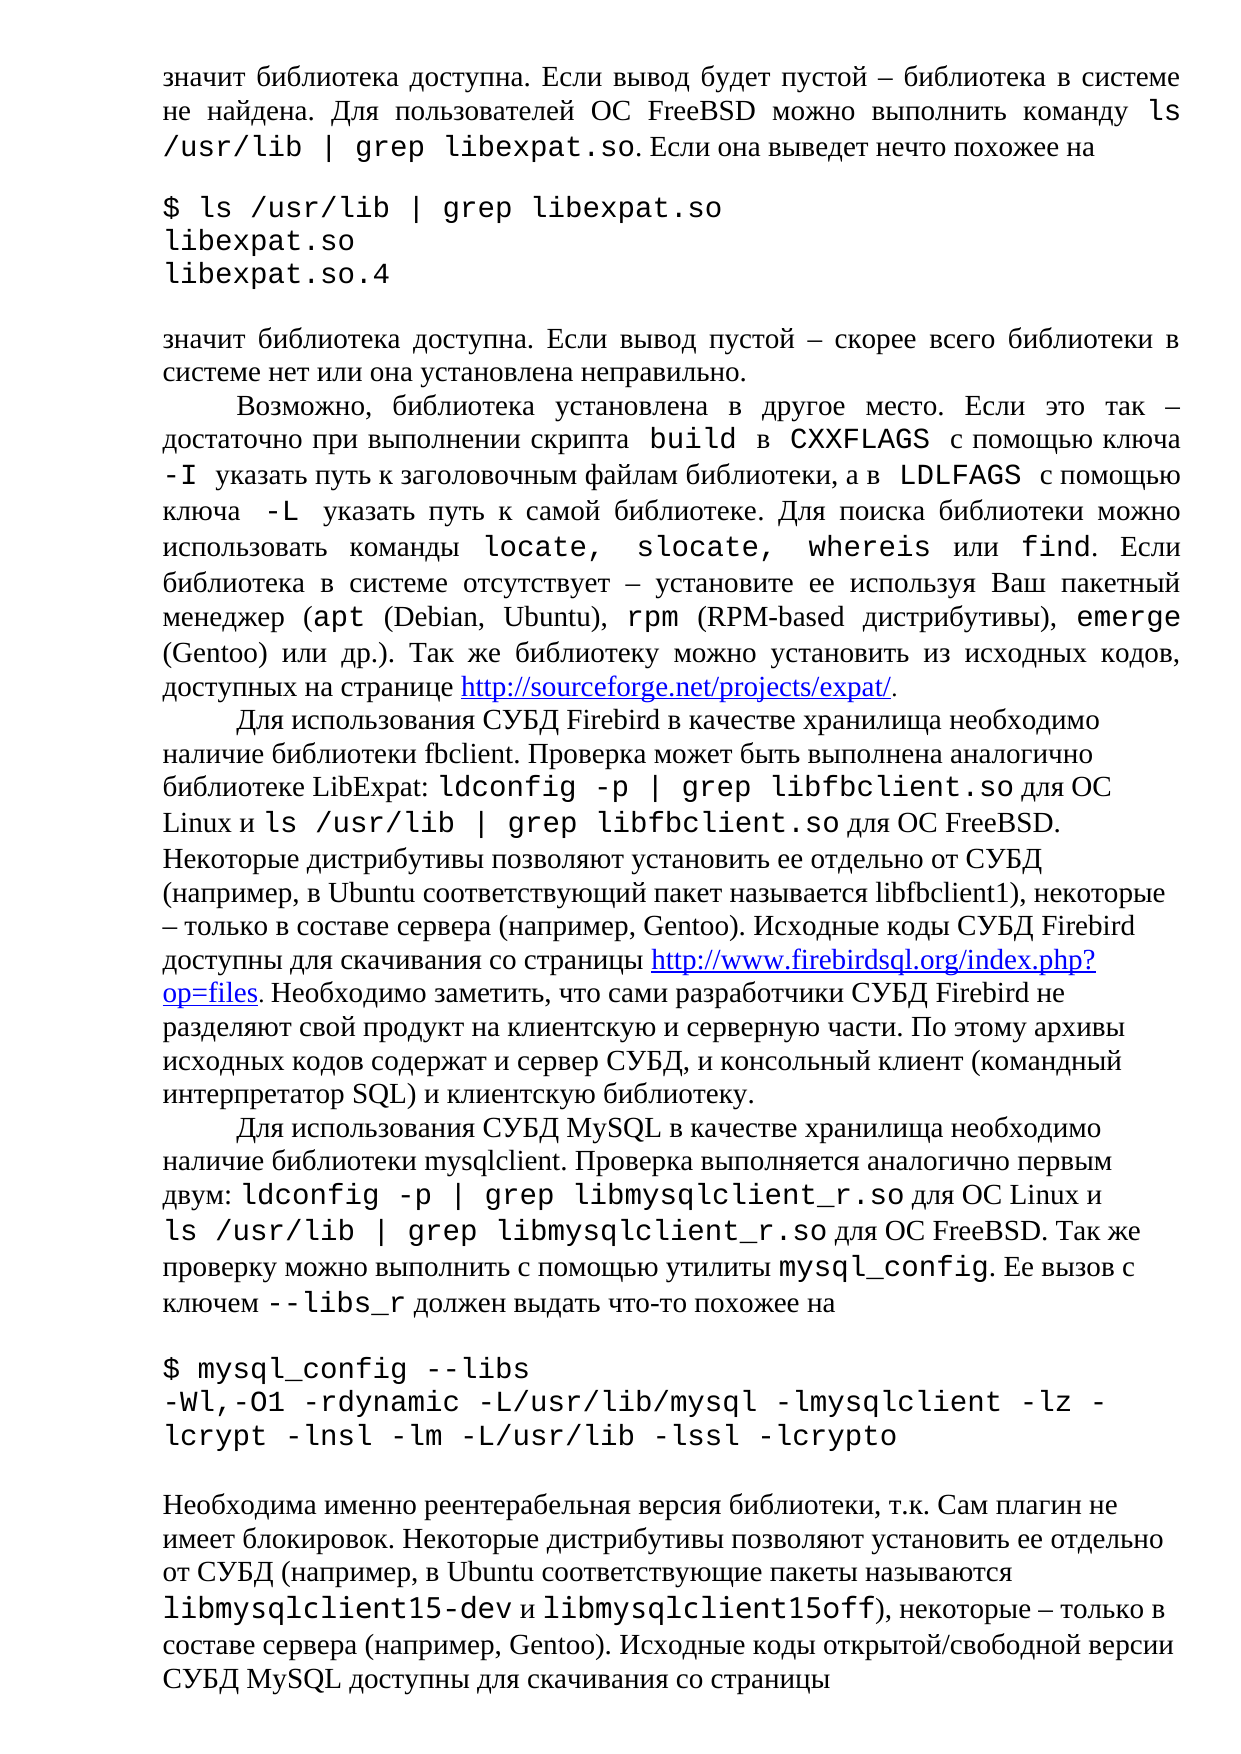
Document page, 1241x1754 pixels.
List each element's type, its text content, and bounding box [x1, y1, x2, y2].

text Для использования СУБД MySQL в качестве хранилища необходимо наличие библиотеки mysqlclient. Проверка выполняется аналогично первым двум: ldconfig -p | grep libmysqlclient_r.so для ОС Linux и ls /usr/lib | grep libmysqlclient_r.so для ОС FreeBSD. Так же проверку можно выполнить с помощью утилиты mysql_config. Ее вызов с ключем --libs_r должен выдать что-то похожее на [162, 1110, 1181, 1321]
text $ mysql_config --libs [162, 1354, 1181, 1388]
text $ ls /usr/lib | grep libexpat.so [162, 193, 1181, 226]
text Необходима именно реентерабельная версия библиотеки, т.к. Сам плагин не имеет блокировок. Некоторые дистрибутивы позволяют установить ее отдельно от СУБД (например, в Ubuntu соответствующие пакеты называются libmysqlclient15-dev и libmysqlclient15off), некоторые – только в составе сервера (например, Gentoo). Исходные коды открытой/свободной версии СУБД MySQL доступны для скачивания со страницы [162, 1487, 1181, 1694]
text значит библиотека доступна. Если вывод пустой – скорее всего библиотеки в системе нет или она установлена неправильно. [162, 321, 1181, 388]
text -Wl,-O1 -rdynamic -L/usr/lib/mysql -lmysqlclient -lz -lcrypt -lnsl -lm -L/usr/lib -lssl -lcrypto [162, 1388, 1181, 1454]
text libexpat.so.4 [162, 259, 1181, 292]
text Для использования СУБД Firebird в качестве хранилища необходимо наличие библиотеки fbclient. Проверка может быть выполнена аналогично библиотеке LibExpat: ldconfig -p | grep libfbclient.so для ОС Linux и ls /usr/lib | grep libfbclient.so для ОС FreeBSD. Некоторые дистрибутивы позволяют установить ее отдельно от СУБД (например, в Ubuntu соответствующий пакет называется libfbclient1), некоторые – только в составе сервера (например, Gentoo). Исходные коды СУБД Firebird доступны для скачивания со страницы http://www.firebirdsql.org/index.php?op=files. Необходимо заметить, что сами разработчики СУБД Firebird не разделяют свой продукт на клиентскую и серверную части. По этому архивы исходных кодов содержат и сервер СУБД, и консольный клиент (командный интерпретатор SQL) и клиентскую библиотеку. [162, 702, 1181, 1110]
text libexpat.so [162, 226, 1181, 259]
text значит библиотека доступна. Если вывод будет пустой – библиотека в системе не найдена. Для пользователей ОС FreeBSD можно выполнить команду ls /usr/lib | grep libexpat.so. Если она выведет нечто похожее на [162, 59, 1181, 165]
text Возможно, библиотека установлена в другое место. Если это так – достаточно при выполнении скрипта build в CXXFLAGS с помощью ключа -I указать путь к заголовочным файлам библиотеки, а в LDLFAGS с помощью ключа -L указать путь к самой библиотеке. Для поиска библиотеки можно использовать команды locate, slocate, whereis или find. Если библиотека в системе отсутствует – установите ее используя Ваш пакетный менеджер (apt (Debian, Ubuntu), rpm (RPM-based дистрибутивы), emerge (Gentoo) или др.). Так же библиотеку можно установить из исходных кодов, доступных на странице http://sourceforge.net/projects/expat/. [162, 388, 1181, 702]
